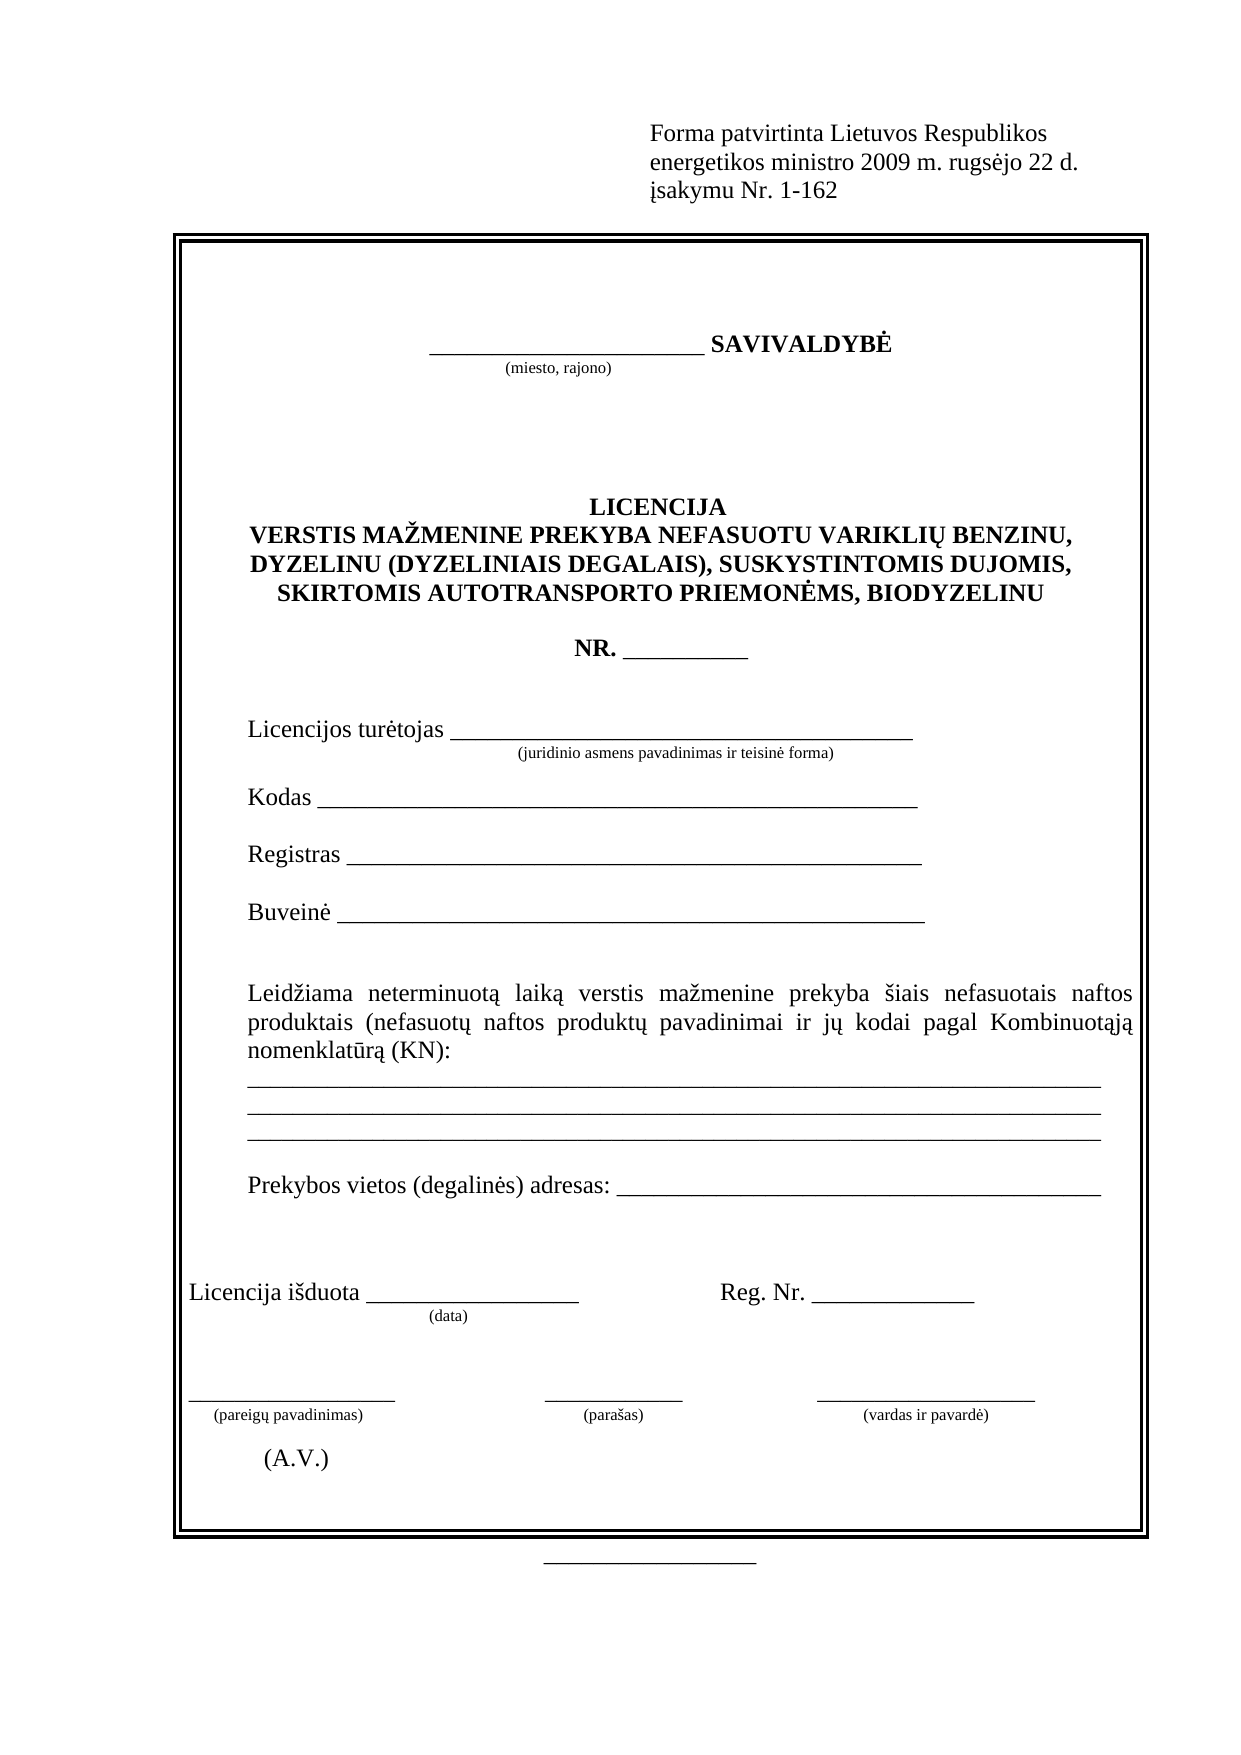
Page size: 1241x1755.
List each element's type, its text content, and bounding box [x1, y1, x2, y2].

text Forma patvirtinta Lietuvos Respublikos [649, 118, 1122, 147]
table_header ______________________ SAVIVALDYBĖ (miesto, rajono) LICENCIJA VERSTIS MAŽMENINE PREKYBA NEFASUOTU VARIKLIŲ BENZINU, DYZELINU (DYZELINIAIS DEGALAIS), SUSKYSTINTOMIS DUJOMIS, SKIRTOMIS AUTOTRANSPORTO PRIEMONĖMS, BIODYZELINU NR. __________ Licencijos turėtojas _____________________________________ (juridinio asmens pavadinimas ir teisinė forma) Kodas ________________________________________________ Registras ______________________________________________ Buveinė _______________________________________________ Leidžiama neterminuotą laiką verstis mažmenine prekyba šiais nefasuotais naftos produktais (nefasuotų naftos produktų pavadinimai ir jų kodai pagal Kombinuotąją nomenklatūrą (KN): _ _ _ Prekybos vietos (degalinės) adresas: Licencija išduota _________________ Reg. Nr. _____________ (data) __________________ ____________ ___________________ (pareigų pavadinimas) (parašas) (vardas ir pavardė) (A.V.) [177, 236, 1145, 1529]
text įsakymu Nr. 1-162 [649, 176, 1122, 204]
text _________________ [177, 1539, 1122, 1567]
text energetikos ministro 2009 m. rugsėjo 22 d. [649, 147, 1122, 176]
